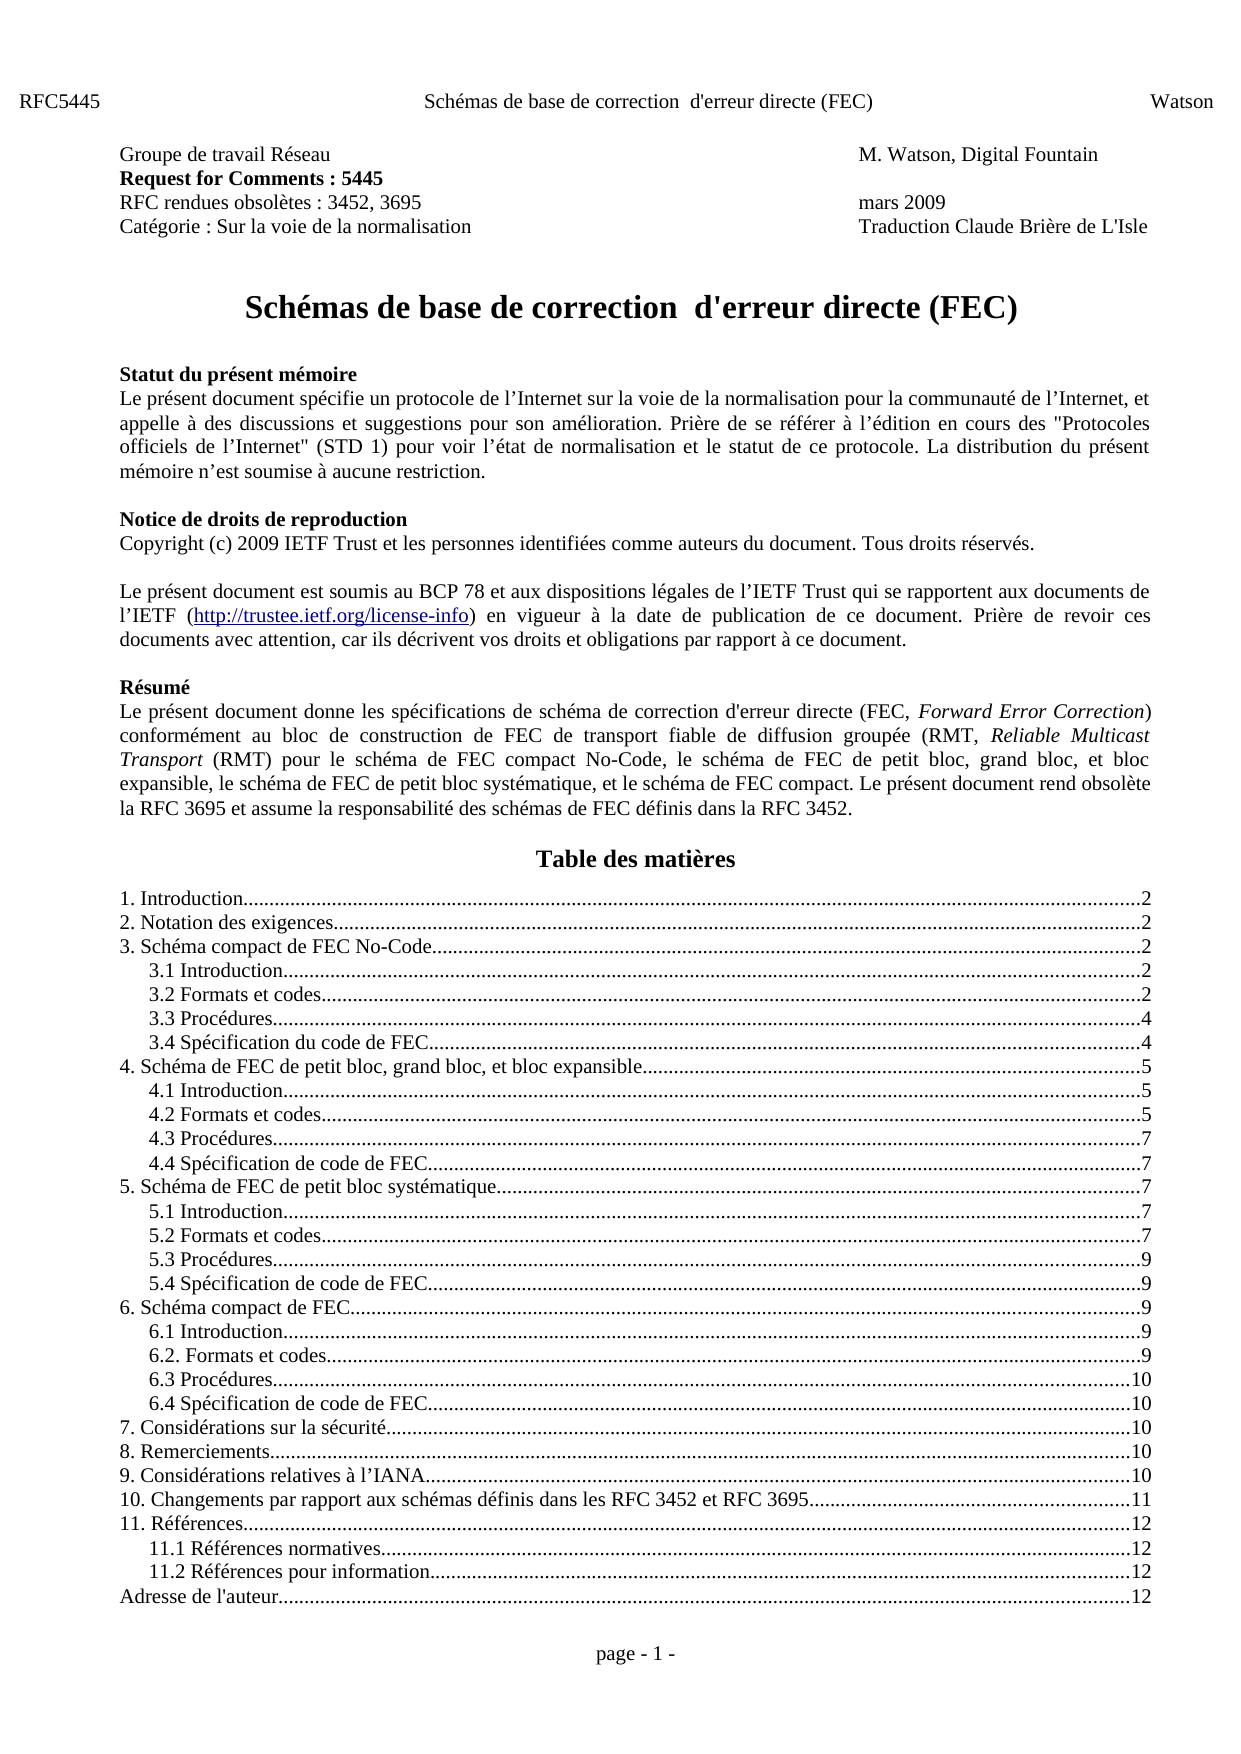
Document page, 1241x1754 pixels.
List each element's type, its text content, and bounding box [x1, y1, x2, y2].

text 9. Considérations relatives à l’IANA 10 [119, 1463, 1152, 1487]
text Catégorie : Sur la voie de la normalisation Traduction Claude Brière de L'Isle [119, 214, 1152, 238]
text 4.2 Formats et codes 5 [149, 1102, 1152, 1126]
text Copyright (c) 2009 IETF Trust et les personnes identifiées comme auteurs du document. Tous droits réservés. [119, 531, 1152, 555]
text Groupe de travail Réseau M. Watson, Digital Fountain [119, 142, 1152, 166]
text 6.1 Introduction 9 [149, 1319, 1152, 1343]
text Statut du présent mémoire [119, 362, 1152, 386]
text 11.1 Références normatives 12 [149, 1535, 1152, 1559]
text Notice de droits de reproduction [119, 507, 1152, 531]
text 5.1 Introduction 7 [149, 1198, 1152, 1223]
text 2. Notation des exigences 2 [119, 910, 1152, 934]
text 4.4 Spécification de code de FEC 7 [149, 1150, 1152, 1174]
text Le présent document est soumis au BCP 78 et aux dispositions légales de l’IETF Trust qui se rapportent aux documents de l’IETF (http://trustee.ietf.org/license-info) en vigueur à la date de publication de ce document. Prière de revoir ces documents avec attention, car ils décrivent vos droits et obligations par rapport à ce document. [119, 579, 1152, 651]
text 6.3 Procédures 10 [149, 1367, 1152, 1391]
text RFC rendues obsolètes : 3452, 3695 mars 2009 [119, 190, 1152, 214]
text 5.2 Formats et codes 7 [149, 1223, 1152, 1247]
text 3.1 Introduction 2 [149, 958, 1152, 982]
text Adresse de l'auteur 12 [119, 1583, 1152, 1608]
text 3.2 Formats et codes 2 [149, 982, 1152, 1006]
text Request for Comments : 5445 [119, 166, 1152, 190]
text 3.3 Procédures 4 [149, 1006, 1152, 1030]
text 7. Considérations sur la sécurité 10 [119, 1415, 1152, 1439]
text Le présent document spécifie un protocole de l’Internet sur la voie de la normalisation pour la communauté de l’Internet, et appelle à des discussions et suggestions pour son amélioration. Prière de se référer à l’édition en cours des "Protocoles officiels de l’Internet" (STD 1) pour voir l’état de normalisation et le statut de ce protocole. La distribution du présent mémoire n’est soumise à aucune restriction. [119, 386, 1152, 483]
text Le présent document donne les spécifications de schéma de correction d'erreur directe (FEC, Forward Error Correction) conformément au bloc de construction de FEC de transport fiable de diffusion groupée (RMT, Reliable Multicast Transport (RMT) pour le schéma de FEC compact No-Code, le schéma de FEC de petit bloc, grand bloc, et bloc expansible, le schéma de FEC de petit bloc systématique, et le schéma de FEC compact. Le présent document rend obsolète la RFC 3695 et assume la responsabilité des schémas de FEC définis dans la RFC 3452. [119, 699, 1152, 819]
text 4. Schéma de FEC de petit bloc, grand bloc, et bloc expansible 5 [119, 1054, 1152, 1078]
text 11.2 Références pour information 12 [149, 1559, 1152, 1583]
text 6.2. Formats et codes 9 [149, 1343, 1152, 1367]
subtitle Schémas de base de correction d'erreur directe (FEC) [119, 287, 1152, 326]
text 1. Introduction 2 [119, 886, 1152, 910]
text 5.3 Procédures 9 [149, 1247, 1152, 1271]
text 4.3 Procédures 7 [149, 1126, 1152, 1150]
text 4.1 Introduction 5 [149, 1078, 1152, 1102]
text 6.4 Spécification de code de FEC 10 [149, 1391, 1152, 1415]
text 8. Remerciements 10 [119, 1439, 1152, 1463]
subtitle Table des matières [119, 844, 1152, 873]
text 3.4 Spécification du code de FEC 4 [149, 1030, 1152, 1054]
text 5. Schéma de FEC de petit bloc systématique 7 [119, 1174, 1152, 1198]
text 3. Schéma compact de FEC No-Code 2 [119, 934, 1152, 958]
text 10. Changements par rapport aux schémas définis dans les RFC 3452 et RFC 3695 11 [119, 1487, 1152, 1511]
text Résumé [119, 675, 1152, 699]
text 5.4 Spécification de code de FEC 9 [149, 1271, 1152, 1295]
text 6. Schéma compact de FEC 9 [119, 1295, 1152, 1319]
text 11. Références 12 [119, 1511, 1152, 1535]
